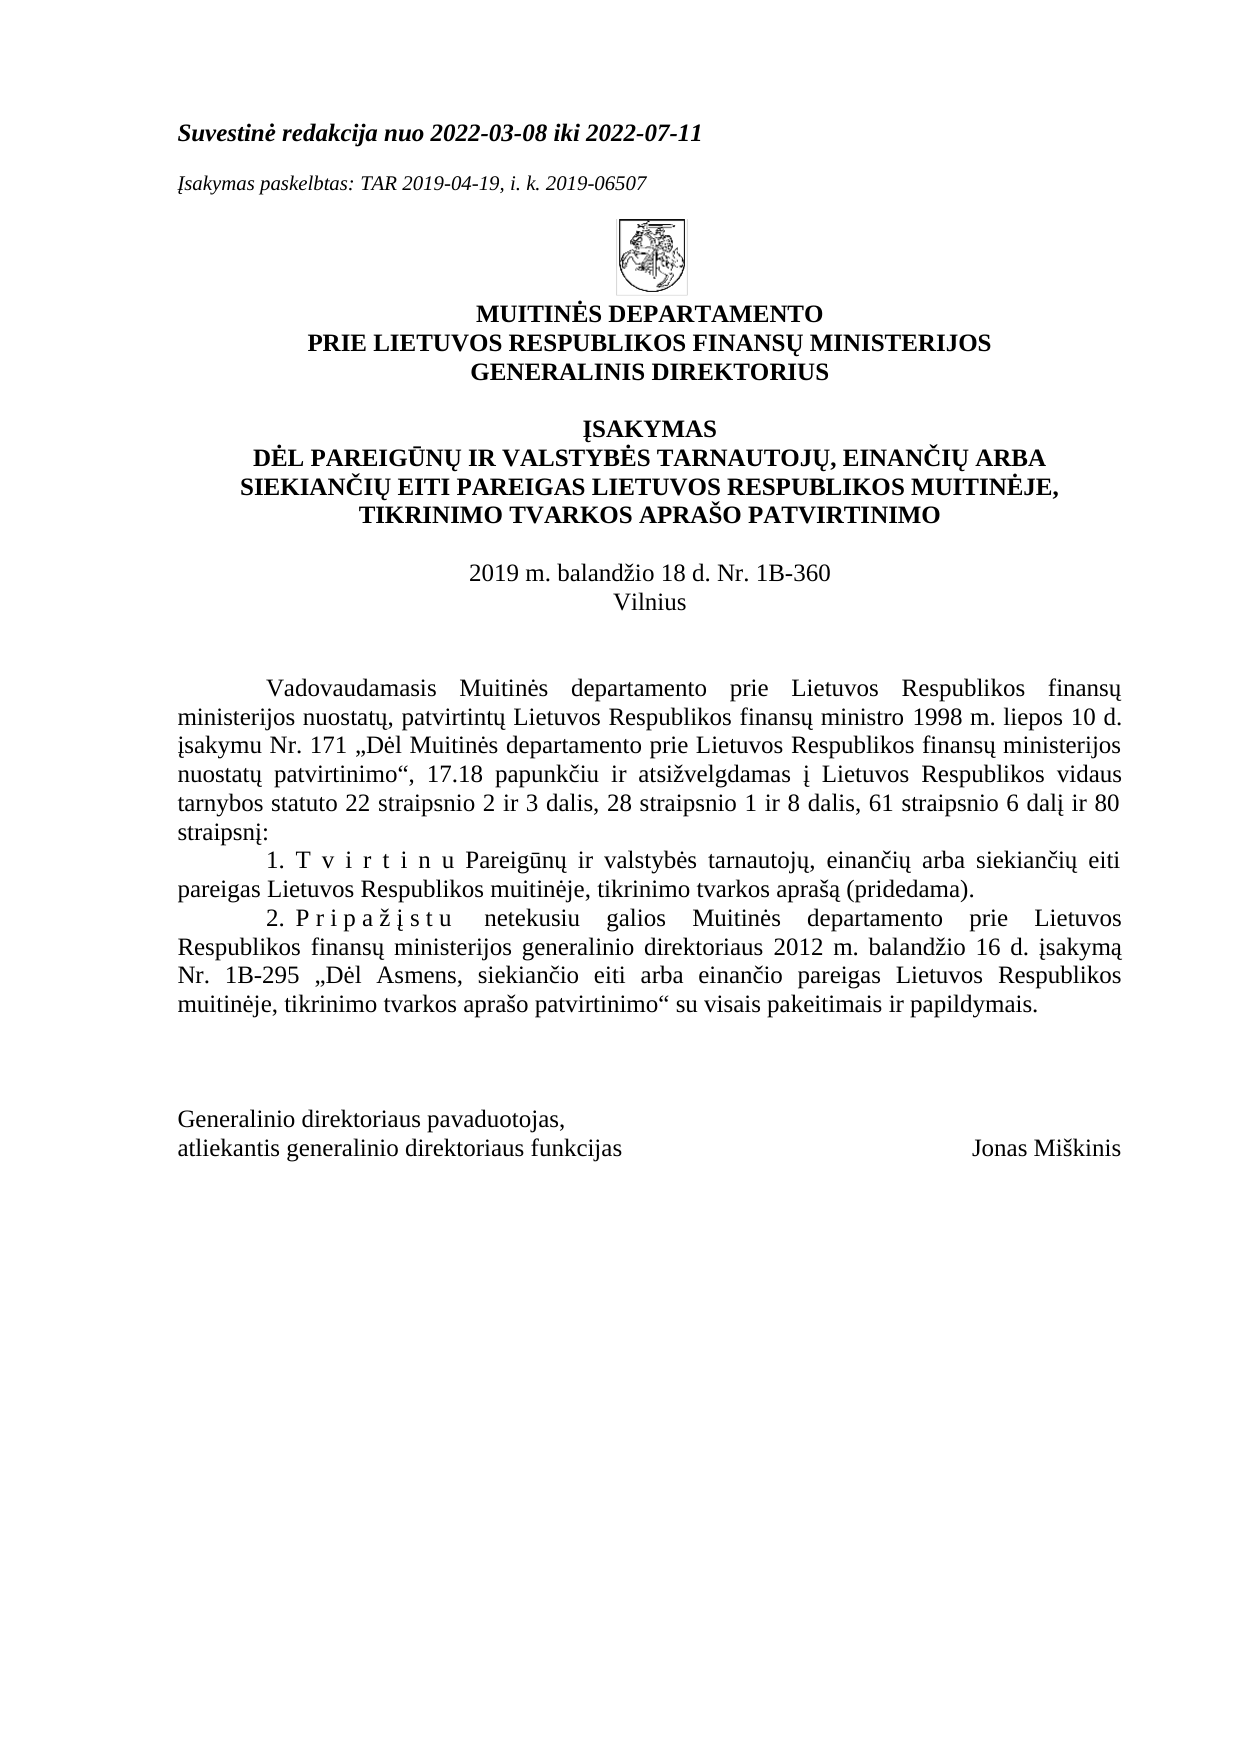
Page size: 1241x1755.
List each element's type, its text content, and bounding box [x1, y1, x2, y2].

text Vilnius [177, 587, 1122, 615]
text PRIE LIETUVOS RESPUBLIKOS FINANSŲ MINISTERIJOS [177, 328, 1122, 357]
text 1. T v i r t i n u Pareigūnų ir valstybės tarnautojų, einančių arba siekiančių eiti pareigas Lietuvos Respublikos muitinėje, tikrinimo tvarkos aprašą (pridedama). [177, 845, 1122, 903]
text 2019 m. balandžio 18 d. Nr. 1B-360 [177, 558, 1122, 587]
text MUITINĖS DEPARTAMENTO [177, 299, 1122, 328]
text DĖL PAREIGŪNŲ IR VALSTYBĖS TARNAUTOJŲ, EINANČIŲ ARBA SIEKIANČIŲ EITI PAREIGAS LIETUVOS RESPUBLIKOS MUITINĖJE, TIKRINIMO TVARKOS APRAŠO PATVIRTINIMO [177, 443, 1122, 529]
text GENERALINIS DIREKTORIUS [177, 357, 1122, 385]
text ĮSAKYMAS [177, 414, 1122, 443]
text Suvestinė redakcija nuo 2022-03-08 iki 2022-07-11 [177, 118, 1122, 147]
text Generalinio direktoriaus pavaduotojas, [177, 1104, 1122, 1133]
text Vadovaudamasis Muitinės departamento prie Lietuvos Respublikos finansų ministerijos nuostatų, patvirtintų Lietuvos Respublikos finansų ministro 1998 m. liepos 10 d. įsakymu Nr. 171 „Dėl Muitinės departamento prie Lietuvos Respublikos finansų ministerijos nuostatų patvirtinimo“, 17.18 papunkčiu ir atsižvelgdamas į Lietuvos Respublikos vidaus tarnybos statuto 22 straipsnio 2 ir 3 dalis, 28 straipsnio 1 ir 8 dalis, 61 straipsnio 6 dalį ir 80 straipsnį: [177, 673, 1122, 845]
text 2. Pripažįstu netekusiu galios Muitinės departamento prie Lietuvos Respublikos finansų ministerijos generalinio direktoriaus 2012 m. balandžio 16 d. įsakymą Nr. 1B-295 „Dėl Asmens, siekiančio eiti arba einančio pareigas Lietuvos Respublikos muitinėje, tikrinimo tvarkos aprašo patvirtinimo“ su visais pakeitimais ir papildymais. [177, 903, 1122, 1018]
text atliekantis generalinio direktoriaus funkcijas Jonas Miškinis [177, 1133, 1122, 1162]
text Įsakymas paskelbtas: TAR 2019-04-19, i. k. 2019-06507 [177, 171, 1122, 195]
